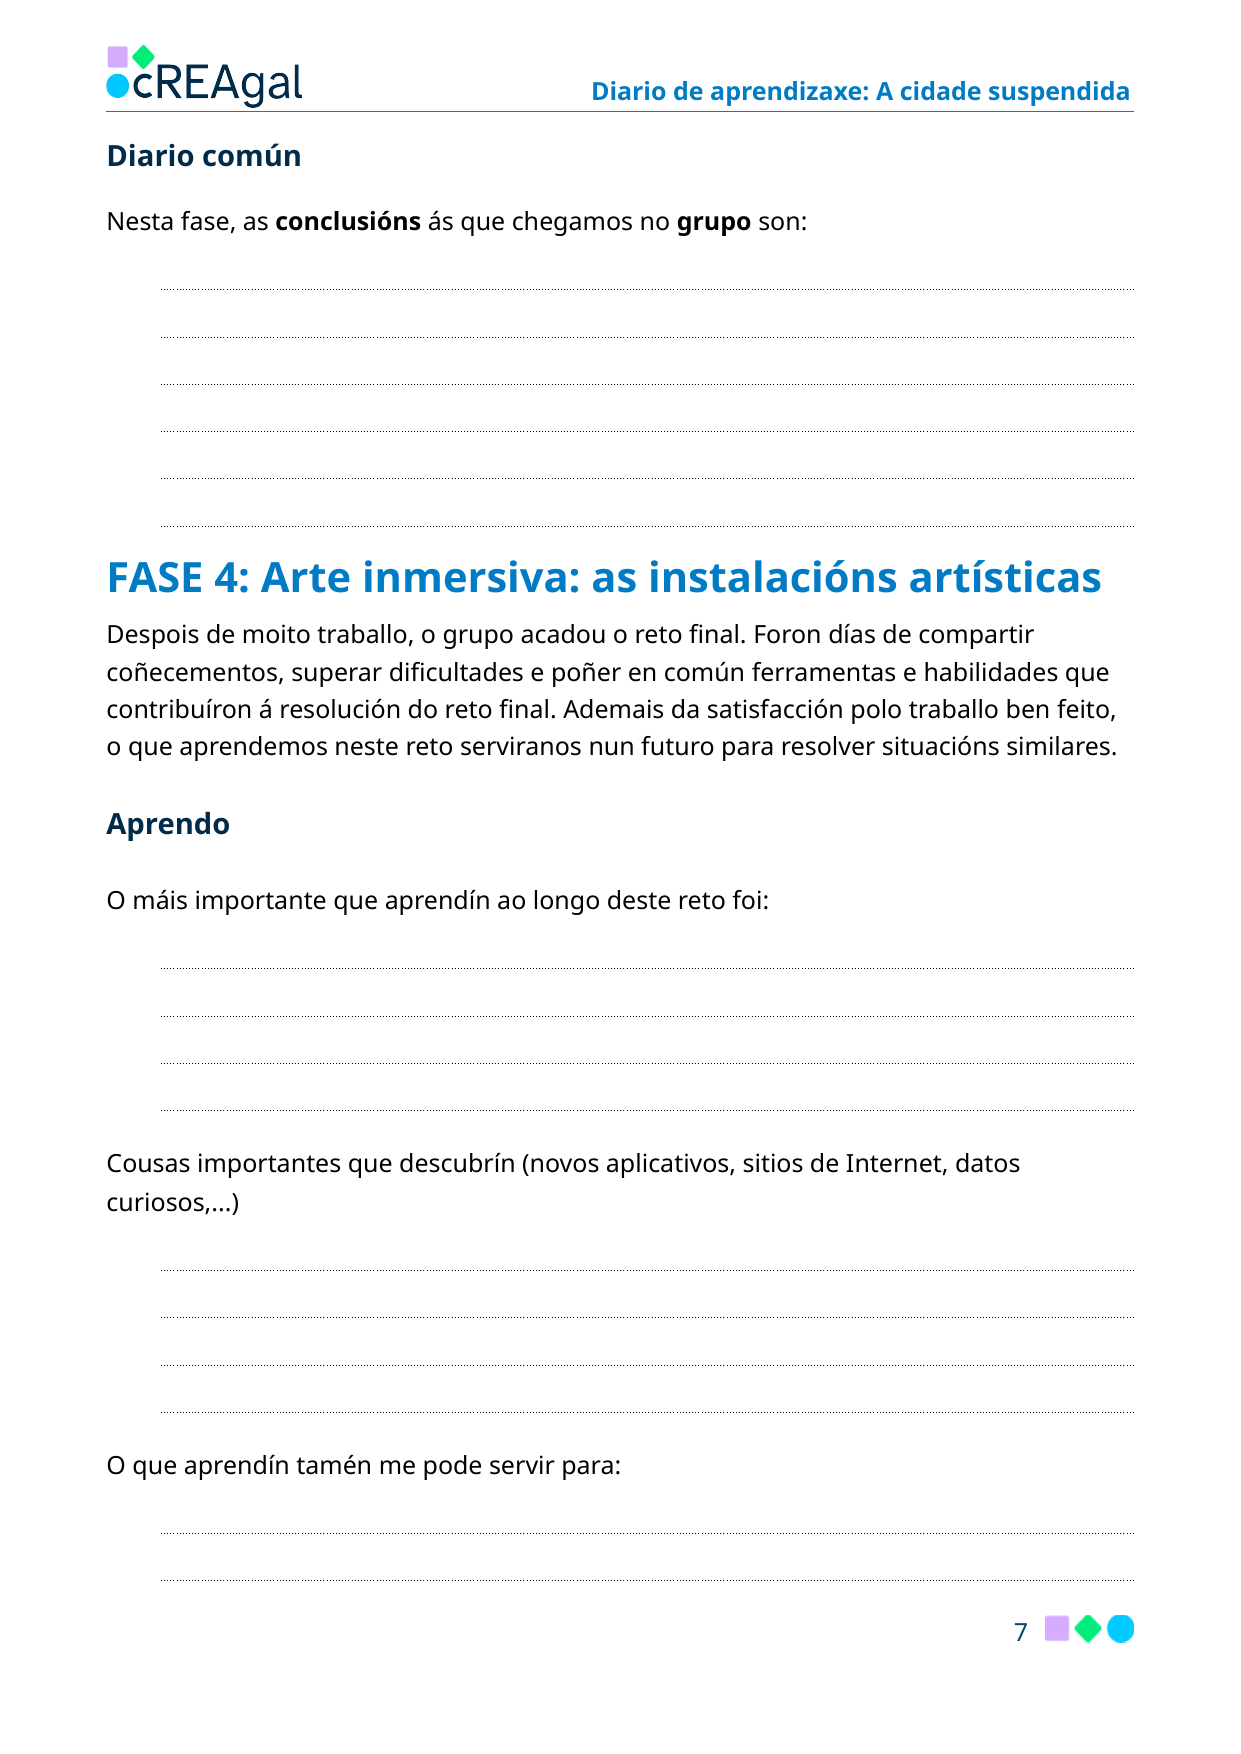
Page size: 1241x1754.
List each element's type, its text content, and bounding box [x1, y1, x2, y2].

table_header [160, 1487, 1134, 1534]
table_cell [160, 1534, 1134, 1581]
table_cell [160, 432, 1134, 479]
text O máis importante que aprendín ao longo deste reto foi: [106, 883, 1134, 917]
table_cell [160, 338, 1134, 385]
table_cell [160, 480, 1134, 527]
table_cell [160, 1064, 1134, 1111]
text O que aprendín tamén me pode servir para: [106, 1447, 1134, 1481]
table_cell [160, 290, 1134, 338]
table_cell [160, 385, 1134, 432]
table_header [160, 1224, 1134, 1271]
subtitle FASE 4: Arte inmersiva: as instalacións artísticas [106, 548, 1134, 604]
picture [1128, 1615, 1135, 1625]
picture [106, 45, 302, 108]
picture [1124, 1631, 1135, 1643]
text Cousas importantes que descubrín (novos aplicativos, sitios de Internet, datos curiosos,...) [106, 1146, 1134, 1219]
subtitle Aprendo [106, 803, 1134, 843]
table_header [160, 243, 1134, 290]
text Despois de moito traballo, o grupo acadou o reto final. Foron días de compartir coñecementos, superar dificultades e poñer en común ferramentas e habilidades que contribuíron á resolución do reto final. Ademais da satisfacción polo traballo ben feito, o que aprendemos neste reto serviranos nun futuro para resolver situacións similares. [106, 617, 1134, 763]
text Nesta fase, as conclusións ás que chegamos no grupo son: [106, 204, 1134, 238]
table_cell [160, 970, 1134, 1017]
picture [1045, 1615, 1118, 1643]
table_cell [160, 1017, 1134, 1064]
subtitle Diario común [106, 135, 1134, 175]
table_cell [160, 1271, 1134, 1318]
table_cell [160, 1366, 1134, 1413]
table_cell [160, 1319, 1134, 1366]
table_header [160, 922, 1134, 969]
